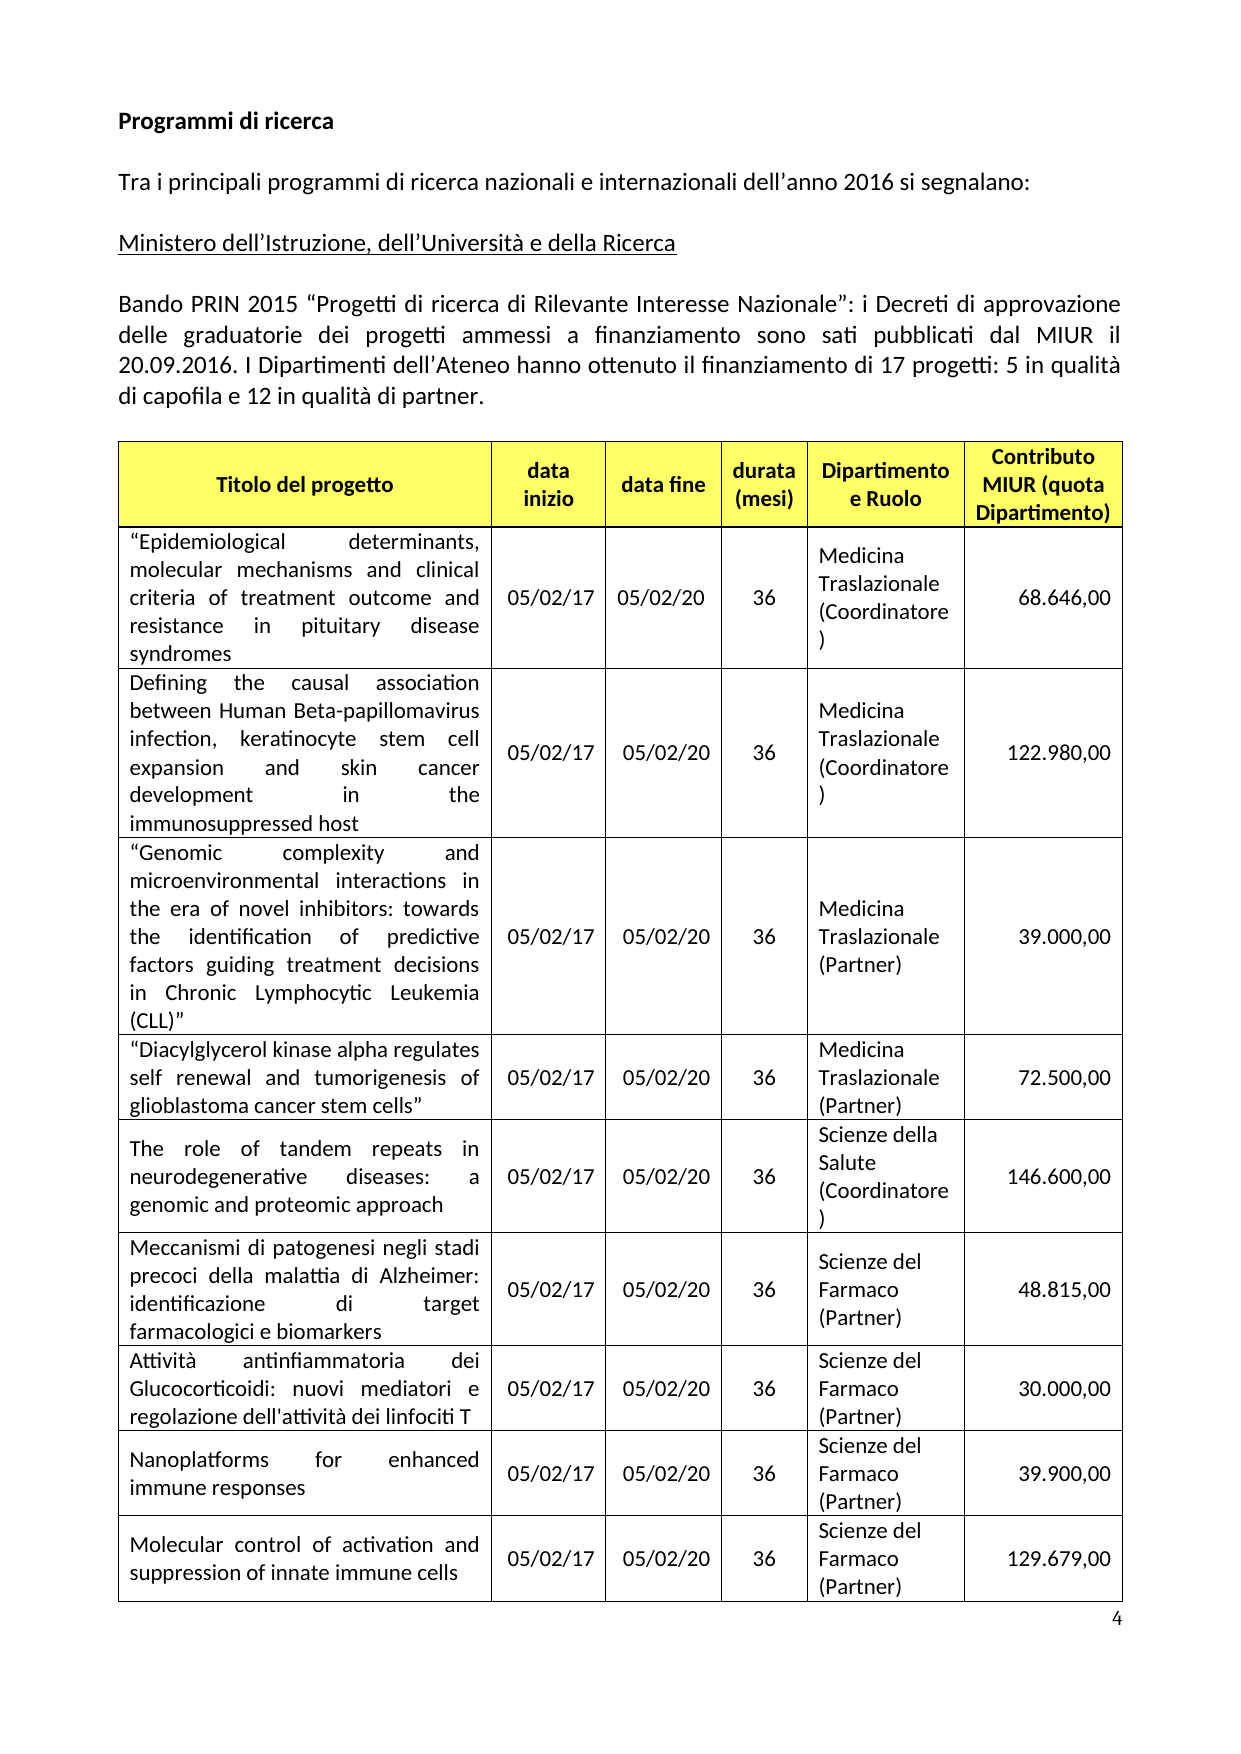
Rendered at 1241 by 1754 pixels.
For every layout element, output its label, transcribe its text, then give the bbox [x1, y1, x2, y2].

table_cell Medicina Traslazionale (Partner) [808, 838, 964, 1034]
table_header Contributo MIUR (quota Dipartimento) [965, 442, 1122, 526]
table_cell Medicina Traslazionale (Partner) [808, 1035, 964, 1119]
table_cell 05/02/17 [492, 1120, 605, 1232]
table_cell 36 [722, 1233, 807, 1345]
table_header Titolo del progetto [119, 442, 491, 526]
table_cell 05/02/20 [606, 1431, 721, 1515]
table_cell 05/02/17 [492, 1346, 605, 1430]
table_header Dipartimento e Ruolo [808, 442, 964, 526]
table_cell 68.646,00 [965, 528, 1122, 667]
table_cell 05/02/17 [492, 838, 605, 1034]
table_cell 36 [722, 1516, 807, 1601]
table_cell Scienze del Farmaco (Partner) [808, 1346, 964, 1430]
table_cell Defining the causal association between Human Beta-papillomavirus infection, keratinocyte stem cell expansion and skin cancer development in the immunosuppressed host [119, 669, 491, 837]
table_cell 05/02/20 [606, 1035, 721, 1119]
table_cell 05/02/20 [606, 1120, 721, 1232]
text Bando PRIN 2015 “Progetti di ricerca di Rilevante Interesse Nazionale”: i Decreti di approvazione delle graduatorie dei progetti ammessi a finanziamento sono sati pubblicati dal MIUR il 20.09.2016. I Dipartimenti dell’Ateneo hanno ottenuto il finanziamento di 17 progetti: 5 in qualità di capofila e 12 in qualità di partner. [118, 289, 1122, 411]
table_cell “Genomic complexity and microenvironmental interactions in the era of novel inhibitors: towards the identification of predictive factors guiding treatment decisions in Chronic Lymphocytic Leukemia (CLL)” [119, 838, 491, 1034]
table_cell Scienze del Farmaco (Partner) [808, 1516, 964, 1601]
table_cell “Epidemiological determinants, molecular mechanisms and clinical criteria of treatment outcome and resistance in pituitary disease syndromes [119, 528, 491, 667]
table_cell 72.500,00 [965, 1035, 1122, 1119]
table_cell 39.000,00 [965, 838, 1122, 1034]
table_cell 05/02/17 [492, 669, 605, 837]
table_cell Nanoplatforms for enhanced immune responses [119, 1431, 491, 1515]
table_cell 05/02/20 [606, 669, 721, 837]
table_cell Meccanismi di patogenesi negli stadi precoci della malattia di Alzheimer: identificazione di target farmacologici e biomarkers [119, 1233, 491, 1345]
text Programmi di ricerca [118, 106, 1122, 136]
table_cell 05/02/20 [606, 1346, 721, 1430]
table_cell 36 [722, 669, 807, 837]
table_cell 146.600,00 [965, 1120, 1122, 1232]
table_cell Medicina Traslazionale (Coordinatore) [808, 669, 964, 837]
table_cell 39.900,00 [965, 1431, 1122, 1515]
table_cell Scienze del Farmaco (Partner) [808, 1431, 964, 1515]
table_header data inizio [492, 442, 605, 526]
table_cell Attività antinfiammatoria dei Glucocorticoidi: nuovi mediatori e regolazione dell'attività dei linfociti T [119, 1346, 491, 1430]
table_cell 05/02/20 [606, 838, 721, 1034]
table_cell 129.679,00 [965, 1516, 1122, 1601]
table_cell 05/02/20 [606, 1516, 721, 1601]
table_cell 05/02/17 [492, 1431, 605, 1515]
table_cell Scienze della Salute (Coordinatore) [808, 1120, 964, 1232]
table_cell 122.980,00 [965, 669, 1122, 837]
table_cell The role of tandem repeats in neurodegenerative diseases: a genomic and proteomic approach [119, 1120, 491, 1232]
table_cell Medicina Traslazionale (Coordinatore) [808, 528, 964, 667]
table_cell 05/02/17 [492, 1035, 605, 1119]
text Tra i principali programmi di ricerca nazionali e internazionali dell’anno 2016 si segnalano: [118, 167, 1122, 197]
table_cell 05/02/17 [492, 1516, 605, 1601]
table_cell 48.815,00 [965, 1233, 1122, 1345]
table_cell 36 [722, 528, 807, 667]
table_cell 05/02/20 [606, 1233, 721, 1345]
table_cell 05/02/20 [606, 528, 721, 667]
table_cell 30.000,00 [965, 1346, 1122, 1430]
table_cell Molecular control of activation and suppression of innate immune cells [119, 1516, 491, 1601]
table_cell 36 [722, 1035, 807, 1119]
table_cell 36 [722, 1346, 807, 1430]
table_cell 05/02/17 [492, 1233, 605, 1345]
table_cell 05/02/17 [492, 528, 605, 667]
table_header durata (mesi) [722, 442, 807, 526]
table_header data fine [606, 442, 721, 526]
table_cell Scienze del Farmaco (Partner) [808, 1233, 964, 1345]
table_cell 36 [722, 838, 807, 1034]
text Ministero dell’Istruzione, dell’Università e della Ricerca [118, 228, 1122, 258]
table_cell 36 [722, 1431, 807, 1515]
table_cell 36 [722, 1120, 807, 1232]
table_cell “Diacylglycerol kinase alpha regulates self renewal and tumorigenesis of glioblastoma cancer stem cells” [119, 1035, 491, 1119]
